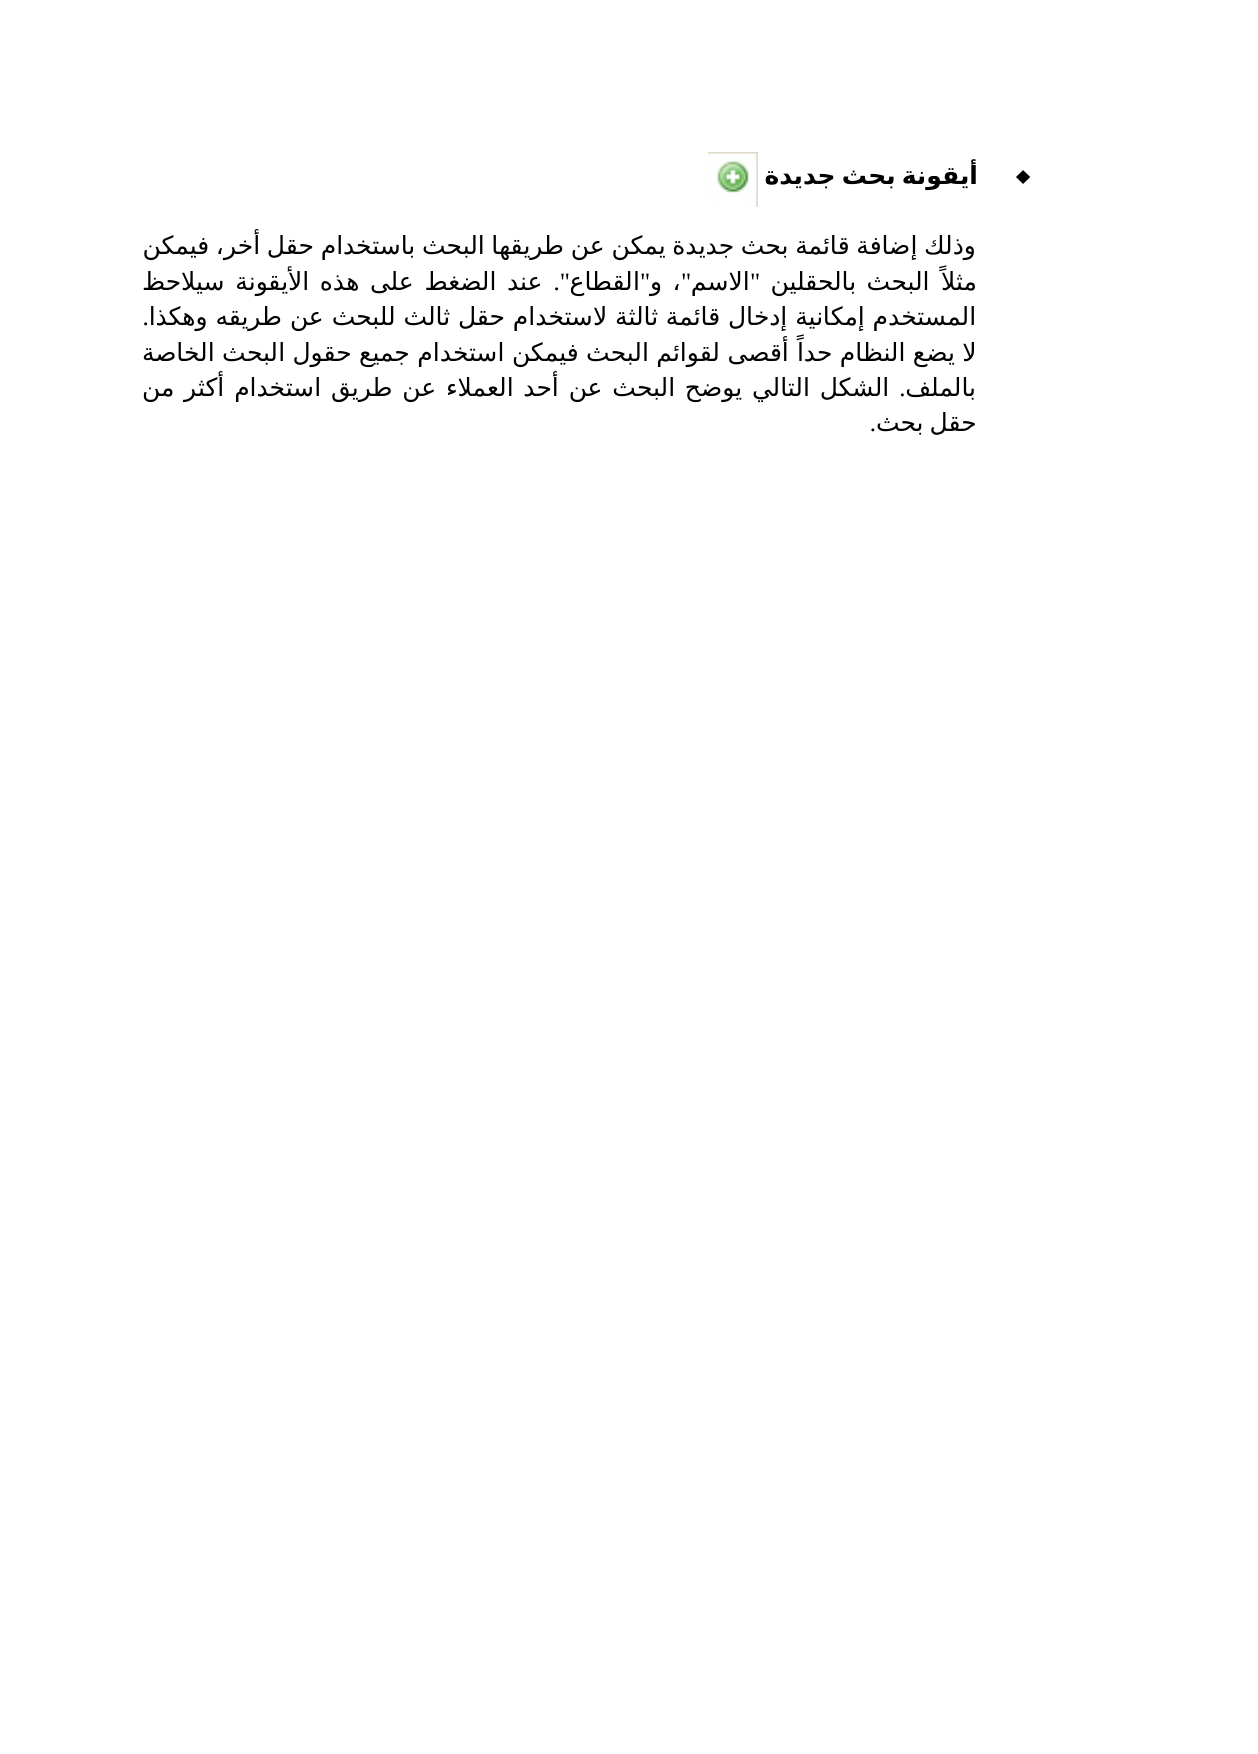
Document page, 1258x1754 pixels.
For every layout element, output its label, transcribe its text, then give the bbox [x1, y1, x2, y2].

list أيقونة بحث جديدة [758, 153, 1016, 207]
text وذلك إضافة قائمة بحث جديدة يمكن عن طريقها البحث باستخدام حقل أخر، فيمكن مثلاً البحث بالحقلين "الاسم"، و"القطاع". عند الضغط على هذه الأيقونة سيلاحظ المستخدم إمكانية إدخال قائمة ثالثة لاستخدام حقل ثالث للبحث عن طريقه وهكذا. لا يضع النظام حداً أقصى لقوائم البحث فيمكن استخدام جميع حقول البحث الخاصة بالملف. الشكل التالي يوضح البحث عن أحد العملاء عن طريق استخدام أكثر من حقل بحث. [142, 225, 977, 437]
list [177, 153, 708, 207]
picture [708, 152, 758, 207]
